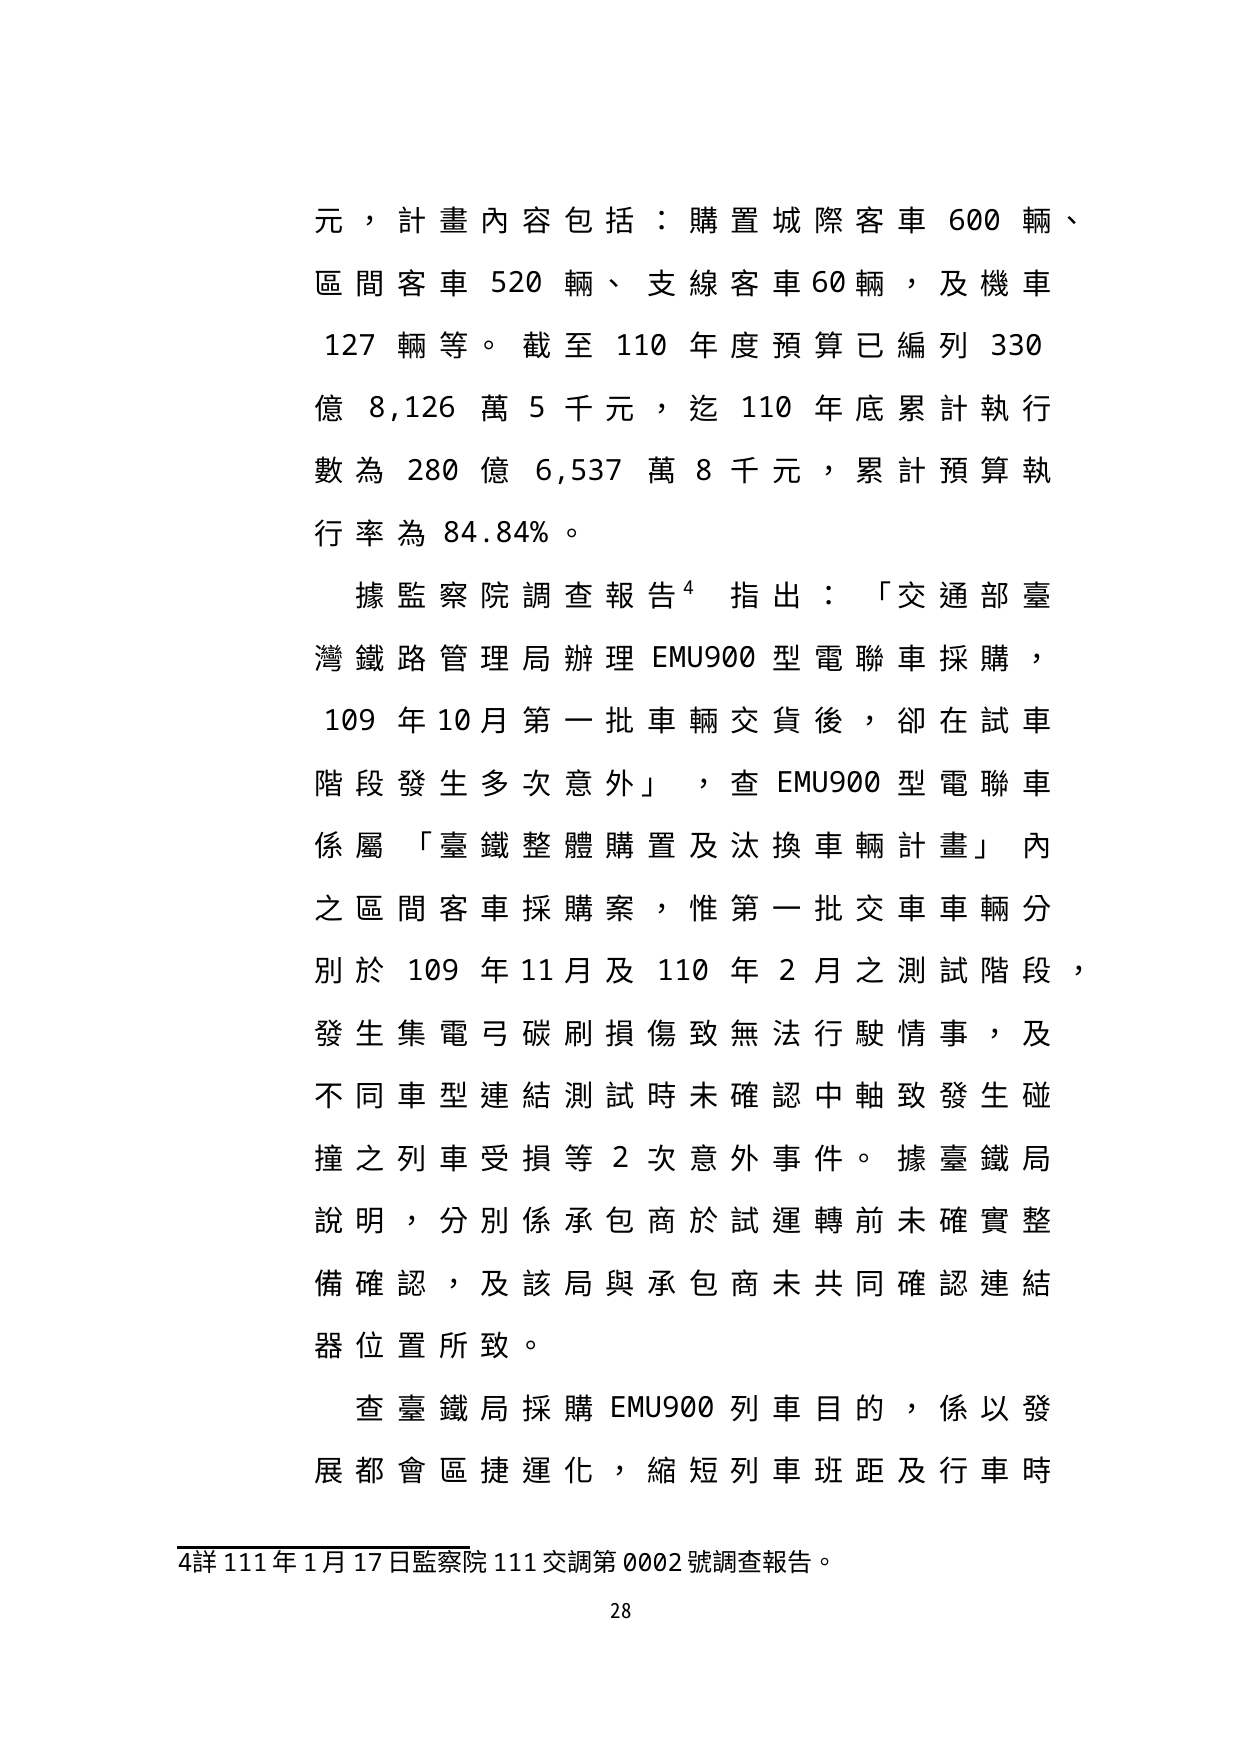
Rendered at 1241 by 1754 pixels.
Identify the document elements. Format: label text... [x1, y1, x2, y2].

text 「臺鐵整體購置及汰換車輛計畫」總經費997億3,000萬元，計畫期間係自104年度至113年度，係由台鐵局辦理，資金來源分別由交通部投資922億1,208萬2千元及臺鐵局自行負擔75億1,791萬8千元，計畫內容包括：購置城際客車600輛、區間客車520輛、支線客車60輛，及機車127輛等。截至110年度預算已編列330億8,126萬5千元，迄110年底累計執行數為280億6,537萬8千元，累計預算執行率為84.84%。 [271, 177, 1058, 552]
text 據監察院調查報告指出：「交通部臺灣鐵路管理局辦理EMU900型電聯車採購，109年10月第一批車輛交貨後，卻在試車階段發生多次意外」，查EMU900型電聯車係屬「臺鐵整體購置及汰換車輛計畫」內之區間客車採購案，惟第一批交車車輛分別於109年11月及110年2月之測試階段，發生集電弓碳刷損傷致無法行駛情事，及不同車型連結測試時未確認中軸致發生碰撞之列車受損等2次意外事件。據臺鐵局說明，分別係承包商於試運轉前未確實整備確認，及該局與承包商未共同確認連結器位置所致。 [271, 552, 1058, 1365]
text 詳111年1月17日監察院111交調第0002號調查報告。 [177, 1548, 1063, 1577]
text 查臺鐵局採購EMU900列車目的，係以發展都會區捷運化，縮短列車班距及行車時 [271, 1365, 1058, 1490]
